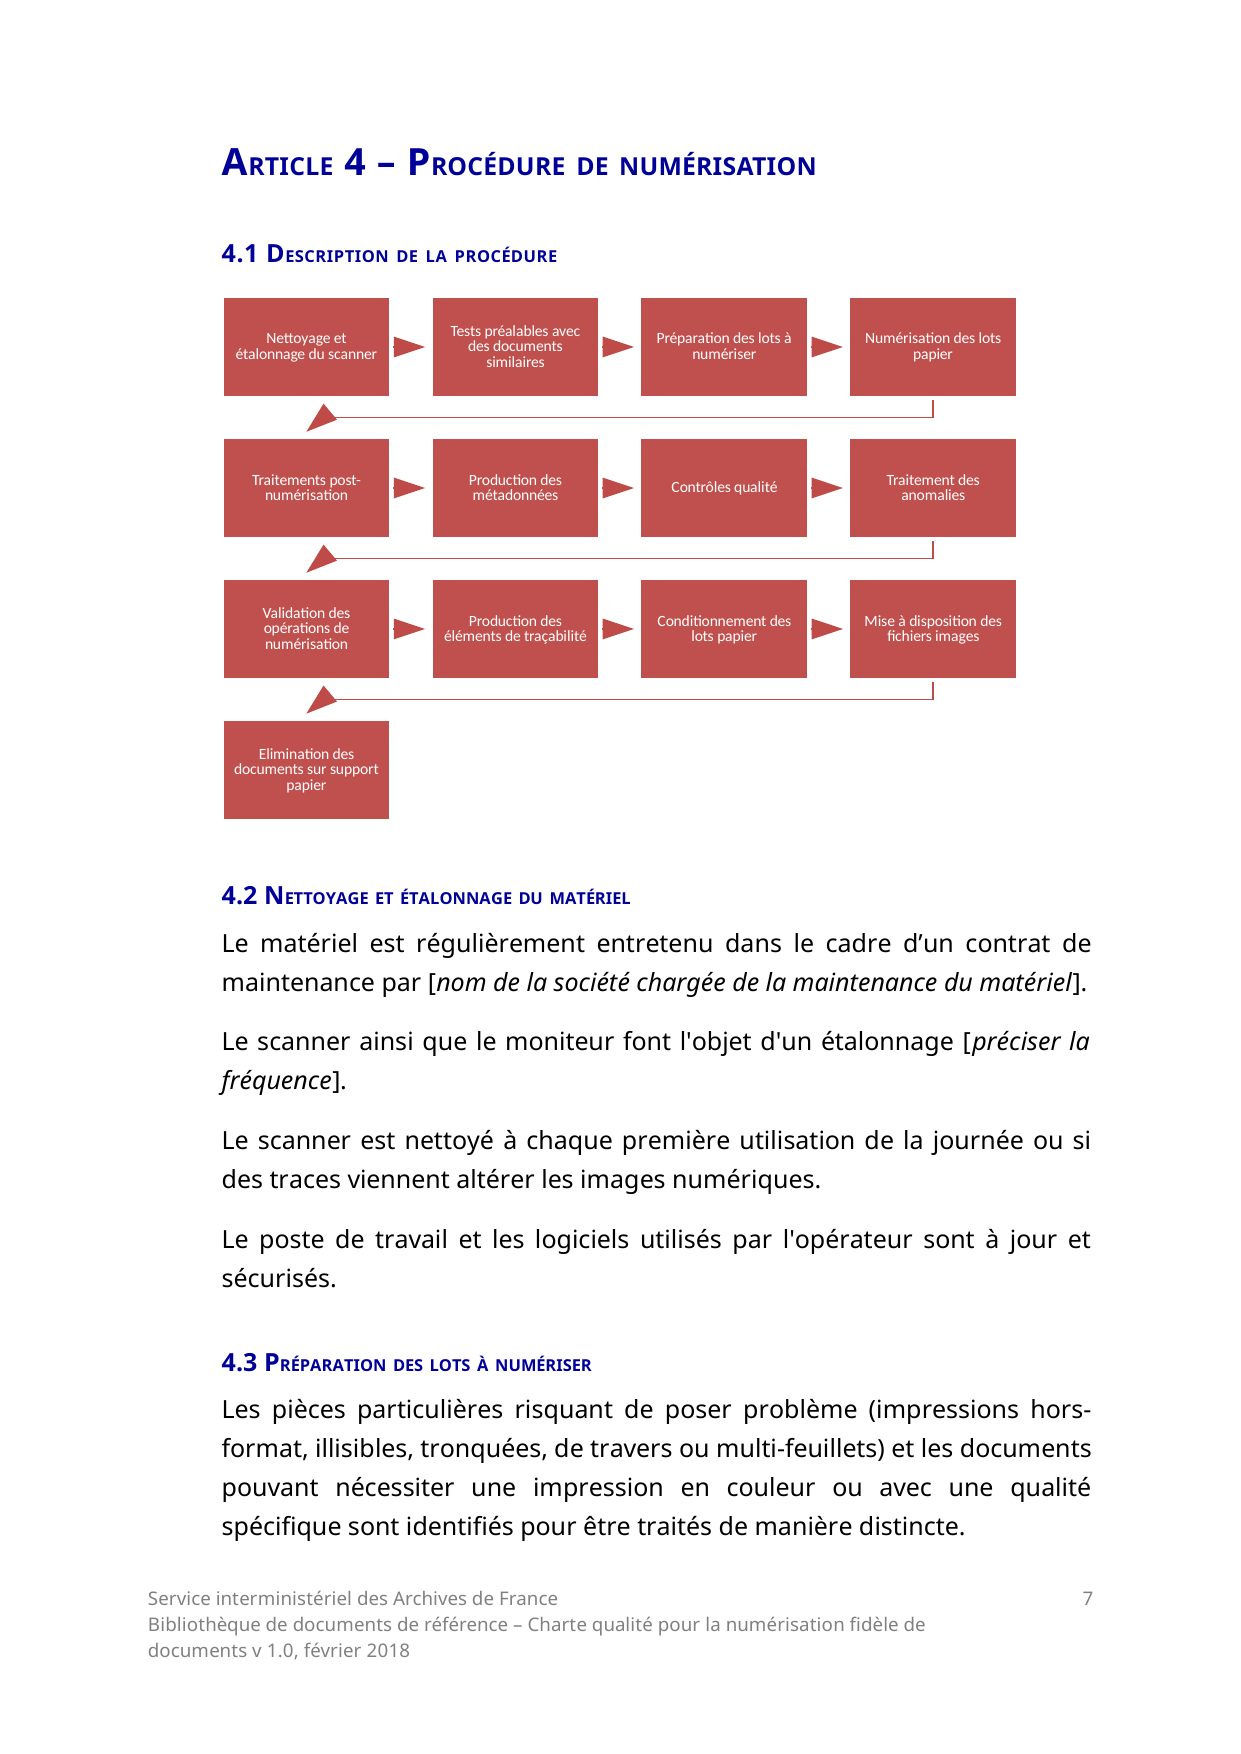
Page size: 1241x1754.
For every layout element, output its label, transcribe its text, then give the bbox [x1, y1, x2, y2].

text Les pièces particulières risquant de poser problème (impressions hors-format, illisibles, tronquées, de travers ou multi-feuillets) et les documents pouvant nécessiter une impression en couleur ou avec une qualité spécifique sont identifiés pour être traités de manière distincte. [221, 1392, 1093, 1543]
text Le scanner ainsi que le moniteur font l'objet d'un étalonnage [préciser la fréquence]. [221, 1024, 1093, 1097]
subtitle Article 4 – Procédure de numérisation [221, 136, 1093, 187]
text Le matériel est régulièrement entretenu dans le cadre d’un contrat de maintenance par [nom de la société chargée de la maintenance du matériel]. [221, 926, 1093, 998]
subtitle 4.3 Préparation des lots à numériser [221, 1345, 1093, 1379]
text Le scanner est nettoyé à chaque première utilisation de la journée ou si des traces viennent altérer les images numériques. [221, 1123, 1093, 1196]
subtitle 4.1 Description de la procédure [221, 236, 1093, 270]
subtitle 4.2 Nettoyage et étalonnage du matériel [221, 878, 1093, 912]
text Le poste de travail et les logiciels utilisés par l'opérateur sont à jour et sécurisés. [221, 1222, 1093, 1295]
